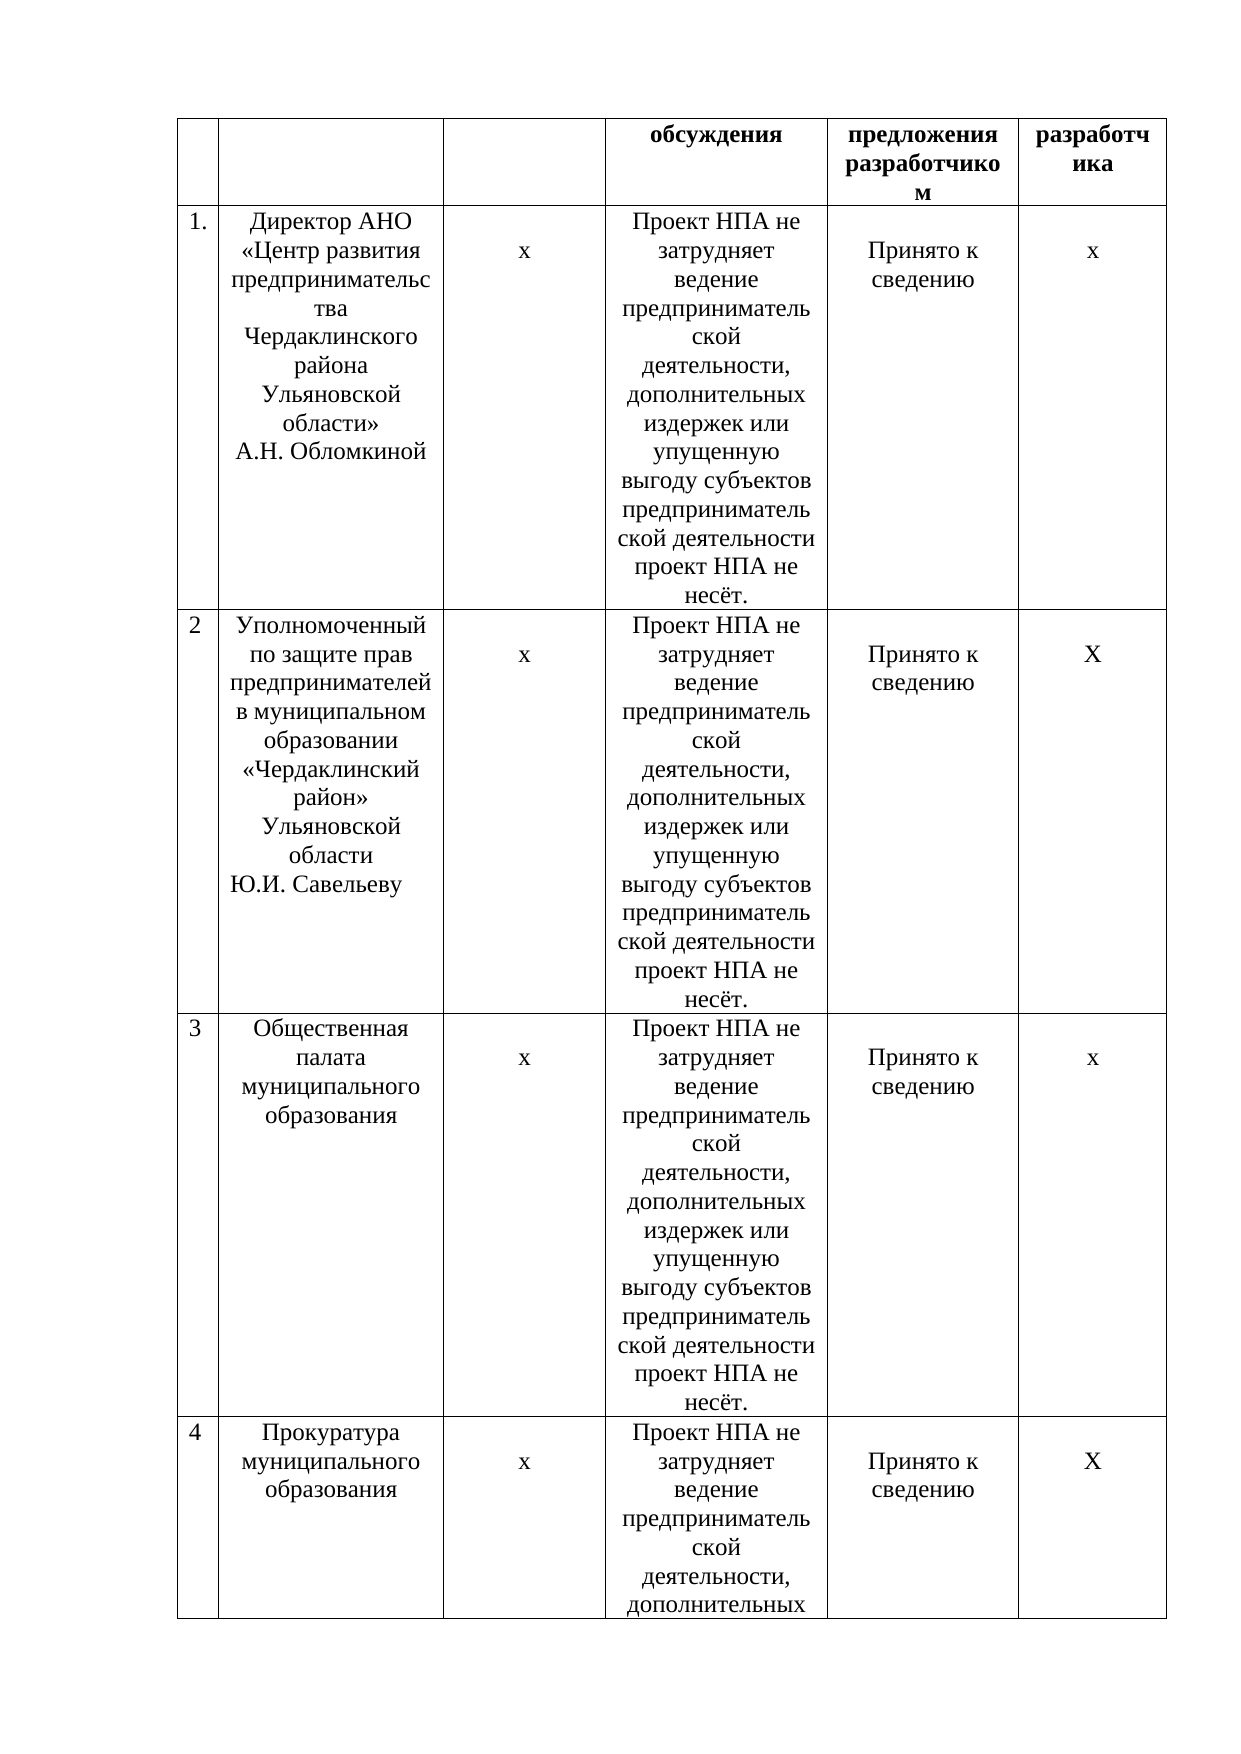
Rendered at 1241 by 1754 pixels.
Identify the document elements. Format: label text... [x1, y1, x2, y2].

table_header разработчика [1019, 119, 1166, 205]
table_cell Директор АНО «Центр развития предпринимательства Чердаклинского района Ульяновской области» А.Н. Обломкиной [219, 206, 443, 609]
table_header предложения разработчиком [828, 119, 1018, 205]
table_header обсуждения [606, 119, 827, 205]
table_header [219, 119, 443, 205]
table_cell х [1019, 1014, 1166, 1416]
table_cell 4 [178, 1417, 218, 1618]
table_cell 1. [178, 206, 218, 609]
table_cell Принято к сведению [828, 1417, 1018, 1618]
table_cell Уполномоченный по защите прав предпринимателей в муниципальном образовании «Чердаклинский район» Ульяновской области Ю.И. Савельеву [219, 610, 443, 1012]
table_cell Общественная палата муниципального образования [219, 1014, 443, 1416]
table_cell Принято к сведению [828, 1014, 1018, 1416]
table_header [178, 119, 218, 205]
table_header [444, 119, 605, 205]
table_cell Принято к сведению [828, 610, 1018, 1012]
table_cell Проект НПА не затрудняет ведение предпринимательской деятельности, дополнительных [606, 1417, 827, 1618]
table_cell х [444, 1014, 605, 1416]
table_cell Проект НПА не затрудняет ведение предпринимательской деятельности, дополнительных издержек или упущенную выгоду субъектов предпринимательской деятельности проект НПА не несёт. [606, 1014, 827, 1416]
table_cell х [444, 610, 605, 1012]
table_cell 2 [178, 610, 218, 1012]
table_cell х [1019, 206, 1166, 609]
table_cell х [444, 206, 605, 609]
table_cell 3 [178, 1014, 218, 1416]
table_cell Принято к сведению [828, 206, 1018, 609]
table_cell Проект НПА не затрудняет ведение предпринимательской деятельности, дополнительных издержек или упущенную выгоду субъектов предпринимательской деятельности проект НПА не несёт. [606, 206, 827, 609]
table_cell Прокуратура муниципального образования [219, 1417, 443, 1618]
table_cell х [444, 1417, 605, 1618]
table_cell Х [1019, 610, 1166, 1012]
table_cell Х [1019, 1417, 1166, 1618]
table_cell Проект НПА не затрудняет ведение предпринимательской деятельности, дополнительных издержек или упущенную выгоду субъектов предпринимательской деятельности проект НПА не несёт. [606, 610, 827, 1012]
